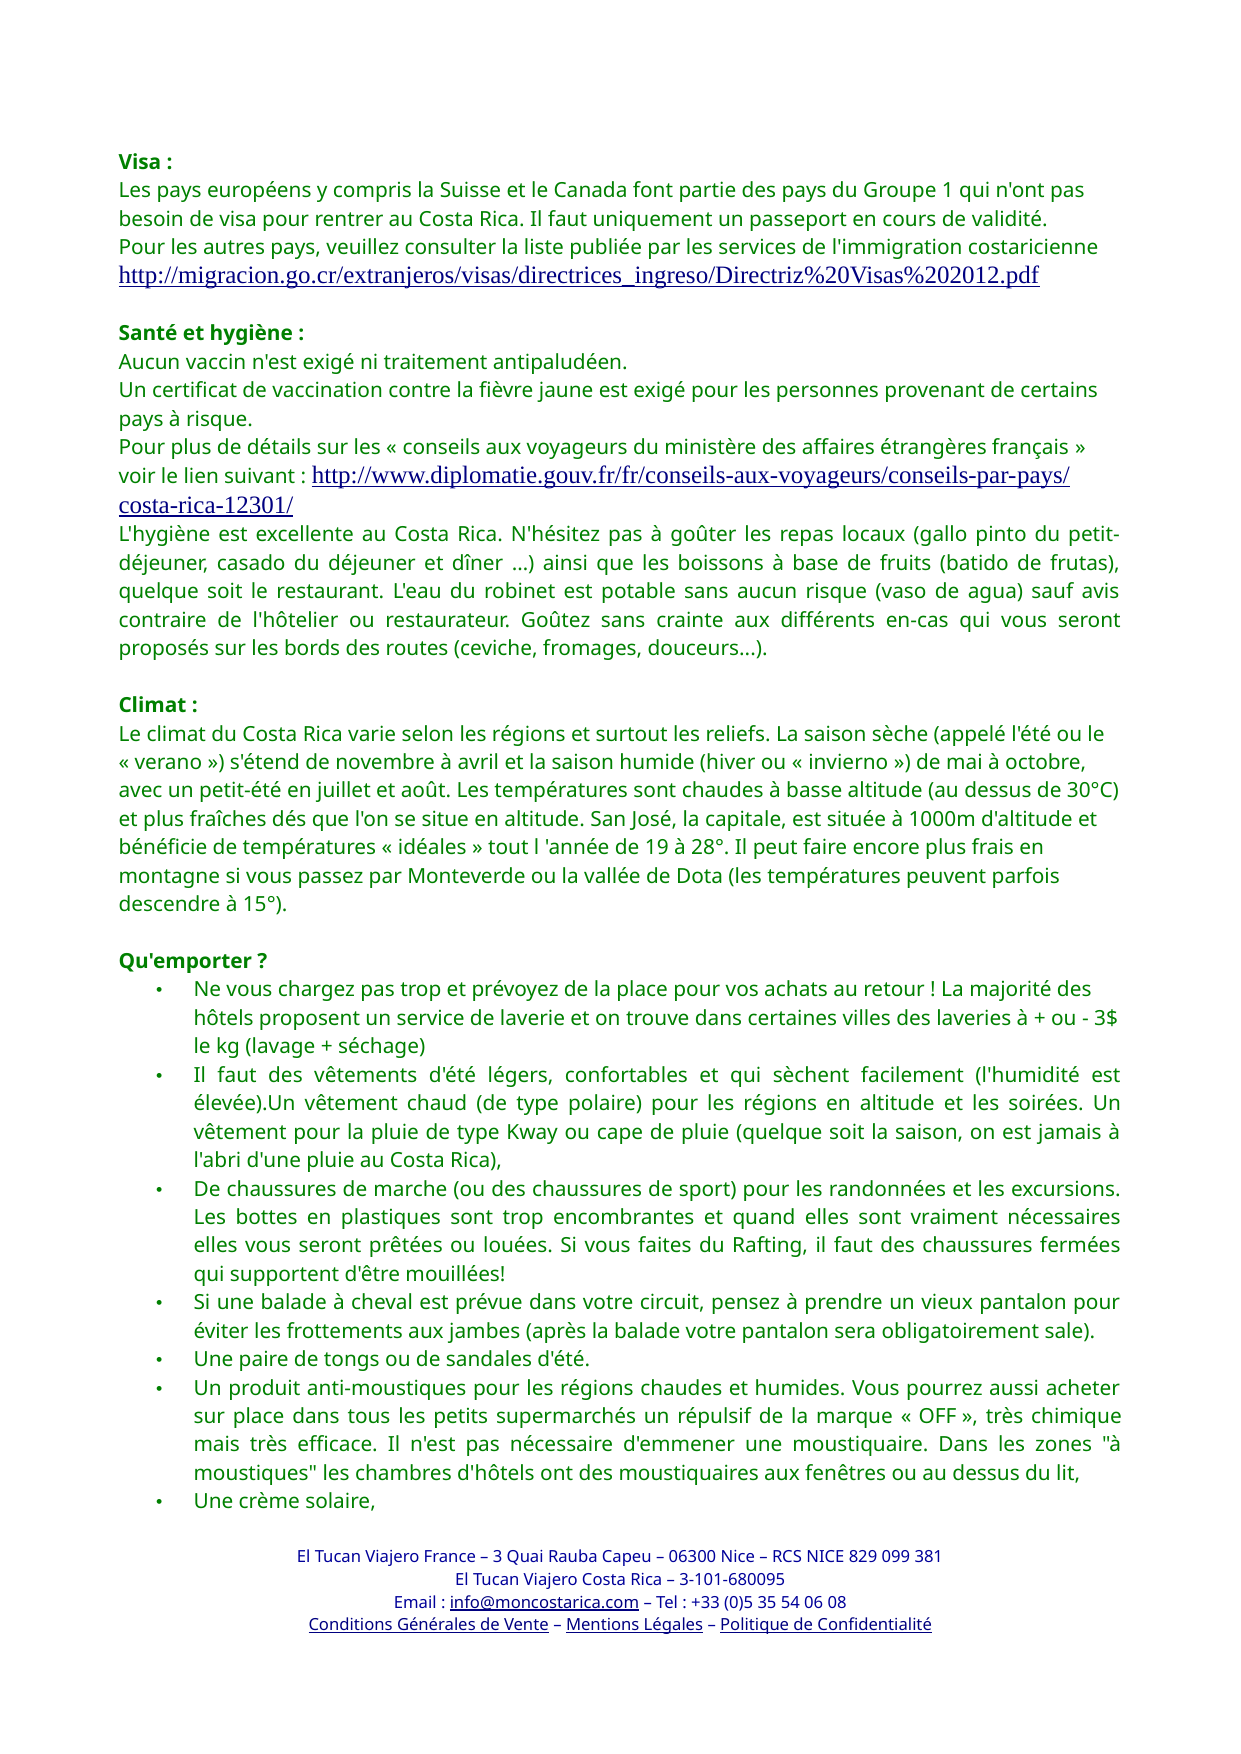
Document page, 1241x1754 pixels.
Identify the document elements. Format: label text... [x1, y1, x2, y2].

list Il faut des vêtements d'été légers, confortables et qui sèchent facilement (l'humidité est élevée).Un vêtement chaud (de type polaire) pour les régions en altitude et les soirées. Un vêtement pour la pluie de type Kway ou cape de pluie (quelque soit la saison, on est jamais à l'abri d'une pluie au Costa Rica), [156, 1060, 1122, 1174]
text Climat : Le climat du Costa Rica varie selon les régions et surtout les reliefs. La saison sèche (appelé l'été ou le « verano ») s'étend de novembre à avril et la saison humide (hiver ou « invierno ») de mai à octobre, avec un petit-été en juillet et août. Les températures sont chaudes à basse altitude (au dessus de 30°C) et plus fraîches dés que l'on se situe en altitude. San José, la capitale, est située à 1000m d'altitude et bénéficie de températures « idéales » tout l 'année de 19 à 28°. Il peut faire encore plus frais en montagne si vous passez par Monteverde ou la vallée de Dota (les températures peuvent parfois descendre à 15°). [118, 662, 1122, 918]
text Santé et hygiène : Aucun vaccin n'est exigé ni traitement antipaludéen. [118, 318, 1122, 375]
text Pour plus de détails sur les « conseils aux voyageurs du ministère des affaires étrangères français » voir le lien suivant : http://www.diplomatie.gouv.fr/fr/conseils-aux-voyageurs/conseils-par-pays/costa-rica-12301/ [118, 432, 1122, 519]
text Un certificat de vaccination contre la fièvre jaune est exigé pour les personnes provenant de certains pays à risque. [118, 375, 1122, 432]
text Visa : [118, 147, 1122, 175]
text L'hygiène est excellente au Costa Rica. N'hésitez pas à goûter les repas locaux (gallo pinto du petit-déjeuner, casado du déjeuner et dîner …) ainsi que les boissons à base de fruits (batido de frutas), quelque soit le restaurant. L'eau du robinet est potable sans aucun risque (vaso de agua) sauf avis contraire de l'hôtelier ou restaurateur. Goûtez sans crainte aux différents en-cas qui vous seront proposés sur les bords des routes (ceviche, fromages, douceurs...). [118, 519, 1122, 662]
text Pour les autres pays, veuillez consulter la liste publiée par les services de l'immigration costaricienne [118, 232, 1122, 261]
list Si une balade à cheval est prévue dans votre circuit, pensez à prendre un vieux pantalon pour éviter les frottements aux jambes (après la balade votre pantalon sera obligatoirement sale). [156, 1287, 1122, 1344]
list De chaussures de marche (ou des chaussures de sport) pour les randonnées et les excursions. Les bottes en plastiques sont trop encombrantes et quand elles sont vraiment nécessaires elles vous seront prêtées ou louées. Si vous faites du Rafting, il faut des chaussures fermées qui supportent d'être mouillées! [156, 1174, 1122, 1287]
text http://migracion.go.cr/extranjeros/visas/directrices_ingreso/Directriz%20Visas%202012.pdf [118, 261, 1122, 290]
list Une paire de tongs ou de sandales d'été. [156, 1344, 1122, 1373]
text Les pays européens y compris la Suisse et le Canada font partie des pays du Groupe 1 qui n'ont pas besoin de visa pour rentrer au Costa Rica. Il faut uniquement un passeport en cours de validité. [118, 175, 1122, 232]
list Un produit anti-moustiques pour les régions chaudes et humides. Vous pourrez aussi acheter sur place dans tous les petits supermarchés un répulsif de la marque « OFF », très chimique mais très efficace. Il n'est pas nécessaire d'emmener une moustiquaire. Dans les zones "à moustiques" les chambres d'hôtels ont des moustiquaires aux fenêtres ou au dessus du lit, [156, 1373, 1122, 1486]
list Une crème solaire, [156, 1486, 1122, 1515]
text Qu'emporter ? [118, 918, 1122, 974]
list Ne vous chargez pas trop et prévoyez de la place pour vos achats au retour ! La majorité des hôtels proposent un service de laverie et on trouve dans certaines villes des laveries à + ou - 3$ le kg (lavage + séchage) [156, 974, 1122, 1060]
